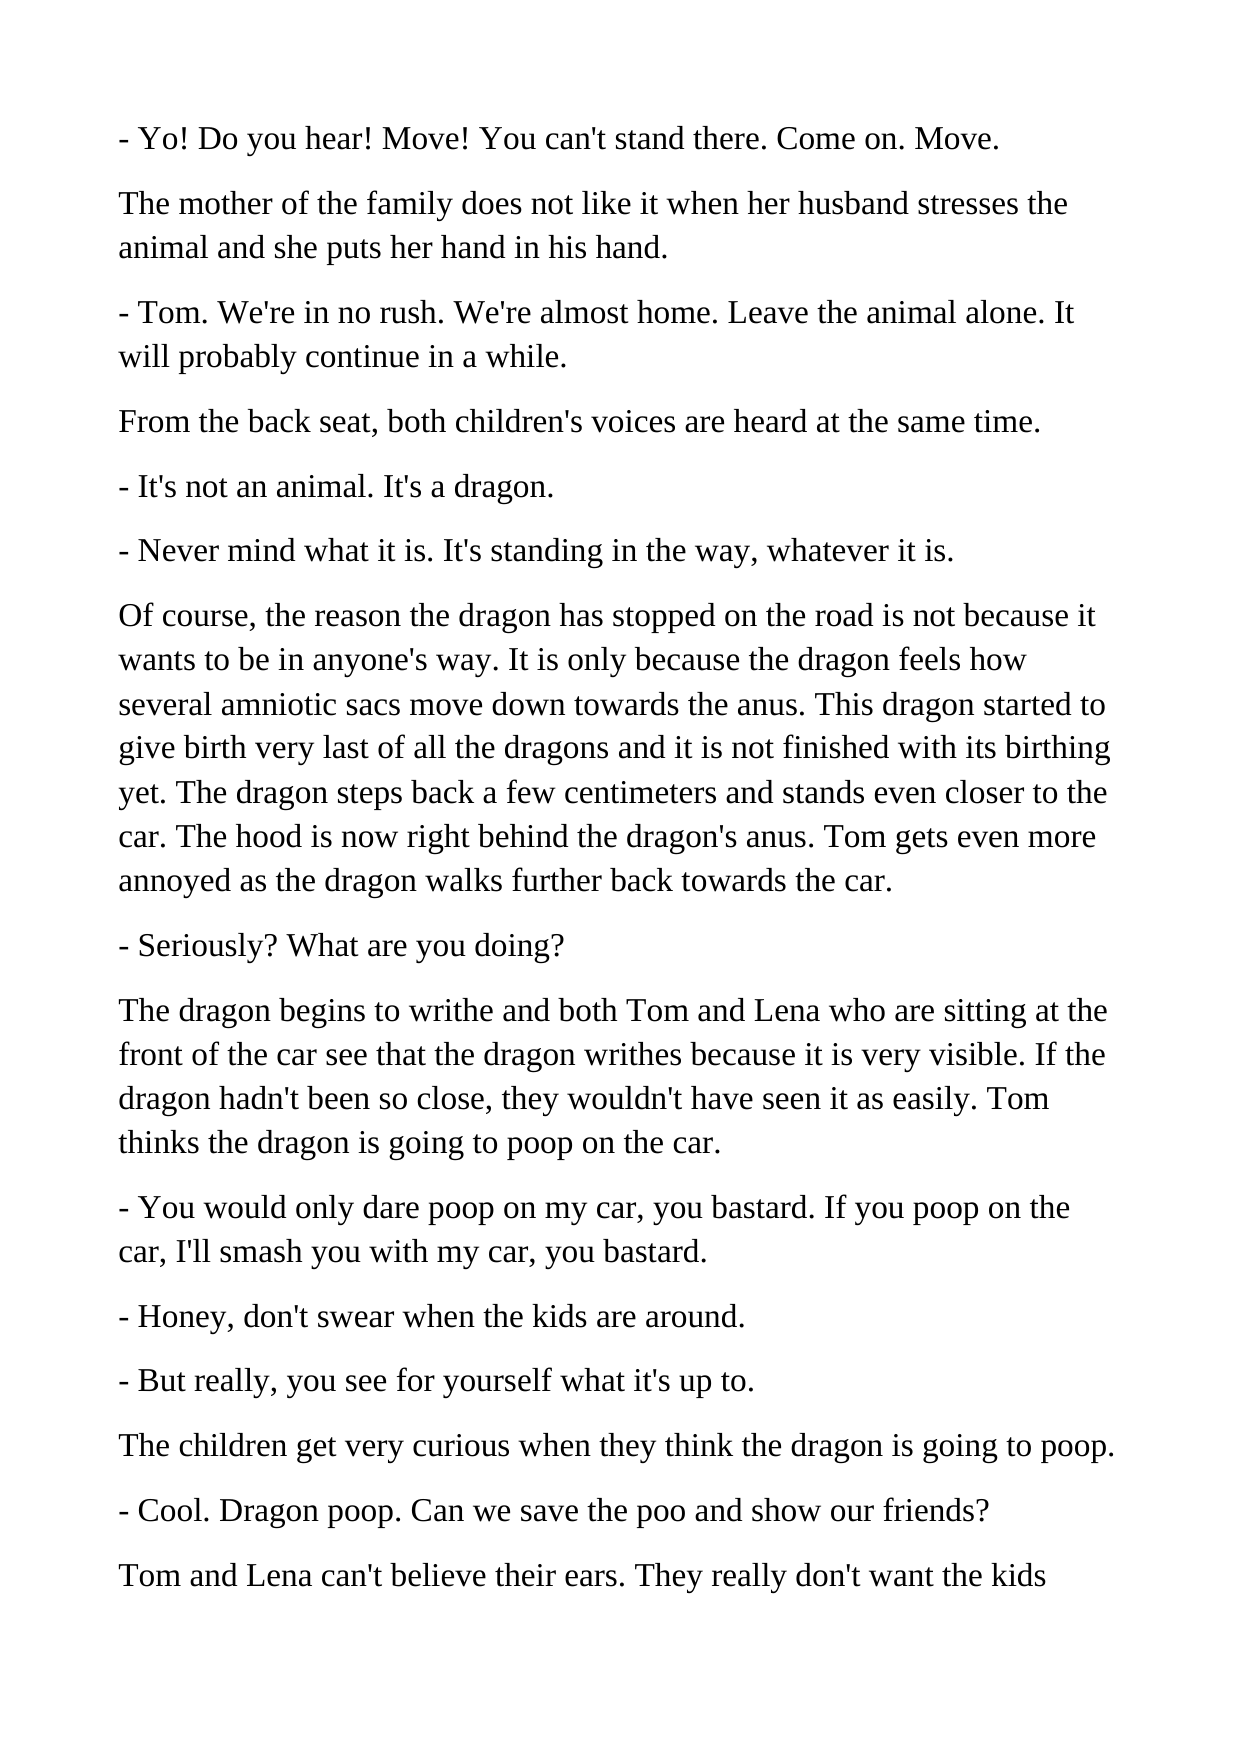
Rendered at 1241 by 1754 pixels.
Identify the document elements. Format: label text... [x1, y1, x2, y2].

text - Honey, don't swear when the kids are around. [118, 1296, 1122, 1334]
text The children get very curious when they think the dragon is going to poop. [118, 1426, 1122, 1464]
text - You would only dare poop on my car, you bastard. If you poop on the car, I'll smash you with my car, you bastard. [118, 1187, 1122, 1269]
text Tom and Lena can't believe their ears. They really don't want the kids [118, 1555, 1122, 1594]
text - It's not an animal. It's a dragon. [118, 466, 1122, 504]
text - Seriously? What are you doing? [118, 925, 1122, 963]
text - But really, you see for yourself what it's up to. [118, 1361, 1122, 1399]
text ​Of course, the reason the dragon has stopped on the road is not because it wants to be in anyone's way. It is only because the dragon feels how several amniotic sacs move down towards the anus. This dragon started to give birth very last of all the dragons and it is not finished with its birthing yet. The dragon steps back a few centimeters and stands even closer to the car. The hood is now right behind the dragon's anus. Tom gets even more annoyed as the dragon walks further back towards the car. [118, 596, 1122, 898]
text The dragon begins to writhe and both Tom and Lena who are sitting at the front of the car see that the dragon writhes because it is very visible. If the dragon hadn't been so close, they wouldn't have seen it as easily. Tom thinks the dragon is going to poop on the car. [118, 990, 1122, 1160]
text From the back seat, both children's voices are heard at the same time. [118, 401, 1122, 439]
text - Tom. We're in no rush. We're almost home. Leave the animal alone. It will probably continue in a while. [118, 292, 1122, 374]
text The mother of the family does not like it when her husband stresses the animal and she puts her hand in his hand. [118, 183, 1122, 265]
text - Yo! Do you hear! Move! You can't stand there. Come on. Move. [118, 118, 1122, 156]
text - Cool. Dragon poop. Can we save the poo and show our friends? [118, 1491, 1122, 1529]
text - Never mind what it is. It's standing in the way, whatever it is. [118, 531, 1122, 569]
